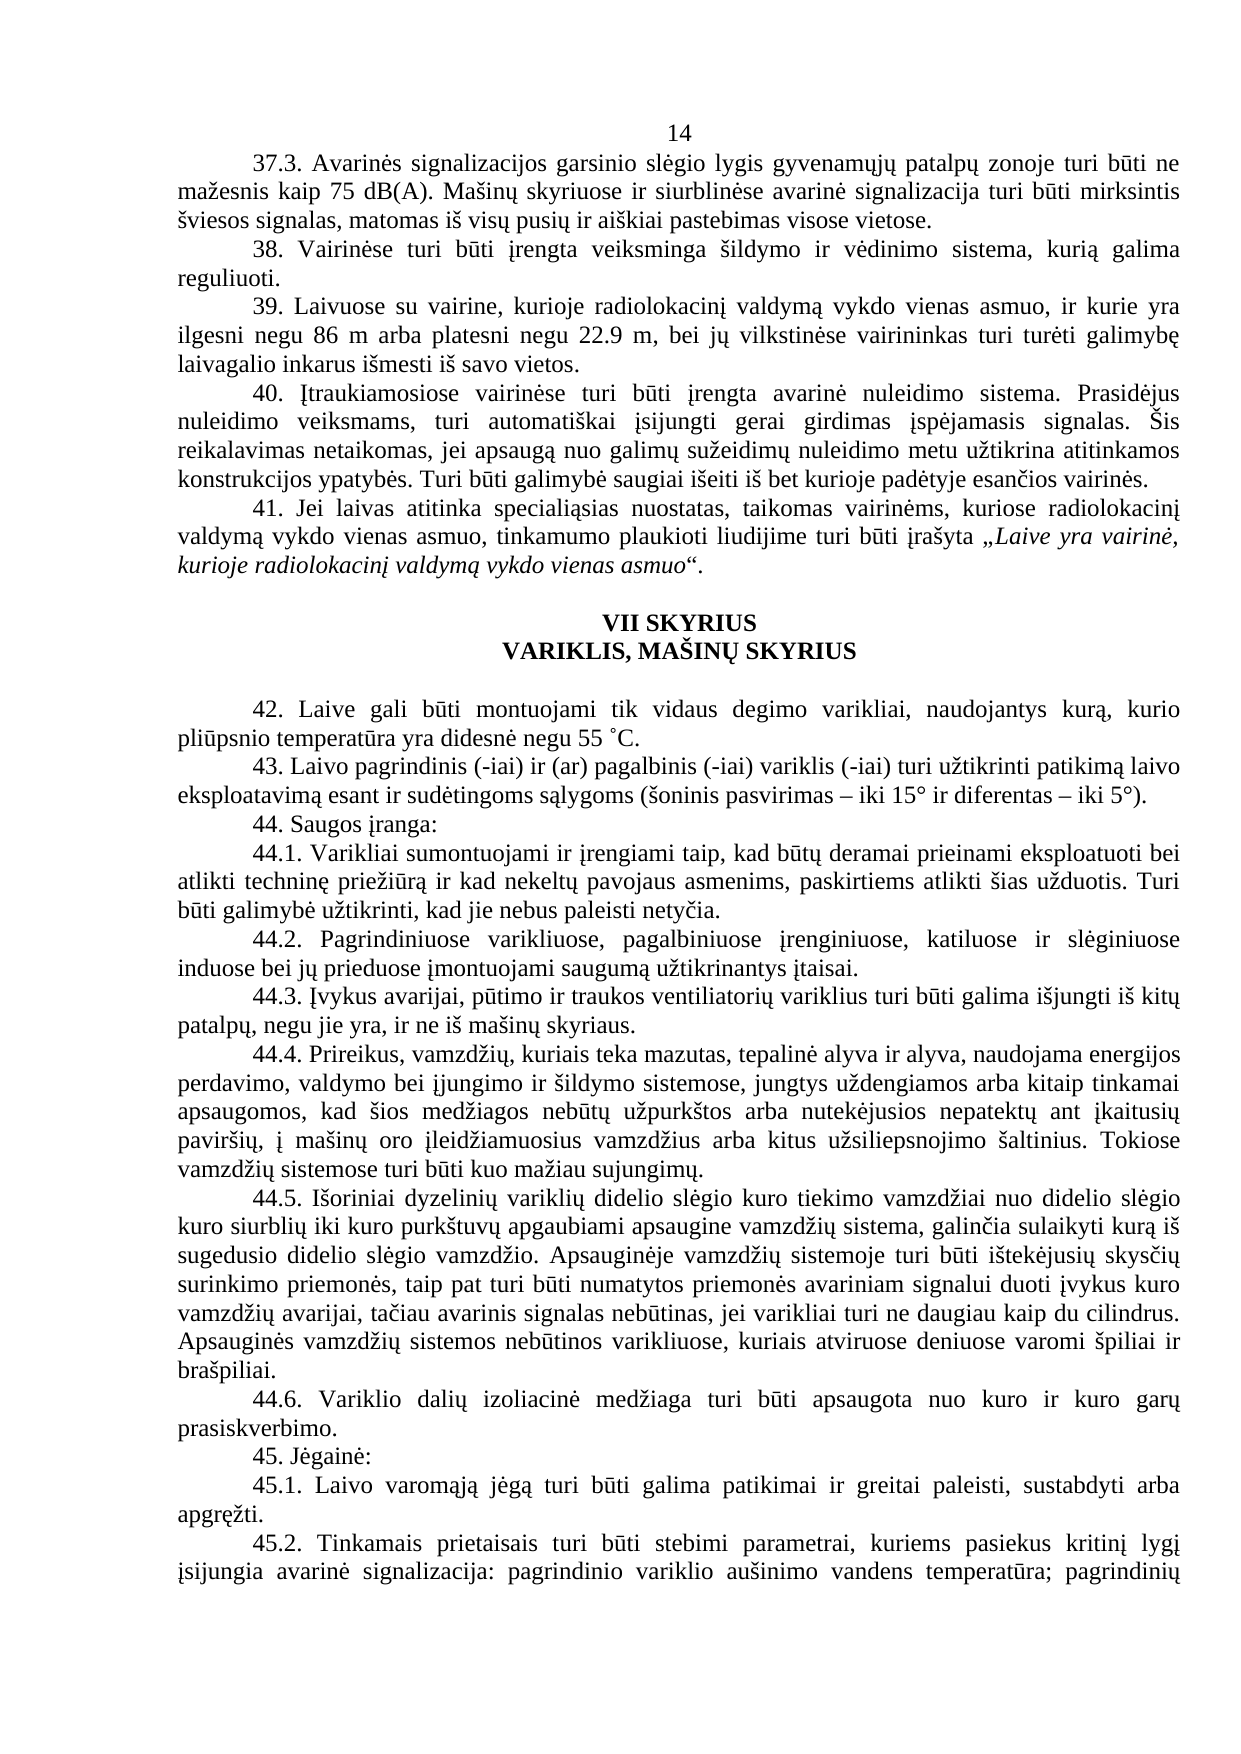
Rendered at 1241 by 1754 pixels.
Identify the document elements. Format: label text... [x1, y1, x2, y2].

text 43. Laivo pagrindinis (-iai) ir (ar) pagalbinis (-iai) variklis (-iai) turi užtikrinti patikimą laivo eksploatavimą esant ir sudėtingoms sąlygoms (šoninis pasvirimas – iki 15° ir diferentas – iki 5°). [177, 751, 1181, 809]
text VII SKYRIUS [177, 608, 1181, 636]
text 44.3. Įvykus avarijai, pūtimo ir traukos ventiliatorių variklius turi būti galima išjungti iš kitų patalpų, negu jie yra, ir ne iš mašinų skyriaus. [177, 981, 1181, 1039]
text 41. Jei laivas atitinka specialiąsias nuostatas, taikomas vairinėms, kuriose radiolokacinį valdymą vykdo vienas asmuo, tinkamumo plaukioti liudijime turi būti įrašyta „Laive yra vairinė, kurioje radiolokacinį valdymą vykdo vienas asmuo“. [177, 493, 1181, 579]
text 44.1. Varikliai sumontuojami ir įrengiami taip, kad būtų deramai prieinami eksploatuoti bei atlikti techninę priežiūrą ir kad nekeltų pavojaus asmenims, paskirtiems atlikti šias užduotis. Turi būti galimybė užtikrinti, kad jie nebus paleisti netyčia. [177, 838, 1181, 924]
text 44.4. Prireikus, vamzdžių, kuriais teka mazutas, tepalinė alyva ir alyva, naudojama energijos perdavimo, valdymo bei įjungimo ir šildymo sistemose, jungtys uždengiamos arba kitaip tinkamai apsaugomos, kad šios medžiagos nebūtų užpurkštos arba nutekėjusios nepatektų ant įkaitusių paviršių, į mašinų oro įleidžiamuosius vamzdžius arba kitus užsiliepsnojimo šaltinius. Tokiose vamzdžių sistemose turi būti kuo mažiau sujungimų. [177, 1039, 1181, 1183]
text 37.3. Avarinės signalizacijos garsinio slėgio lygis gyvenamųjų patalpų zonoje turi būti ne mažesnis kaip 75 dB(A). Mašinų skyriuose ir siurblinėse avarinė signalizacija turi būti mirksintis šviesos signalas, matomas iš visų pusių ir aiškiai pastebimas visose vietose. [177, 148, 1181, 234]
text 45.2. Tinkamais prietaisais turi būti stebimi parametrai, kuriems pasiekus kritinį lygį įsijungia avarinė signalizacija: pagrindinio variklio aušinimo vandens temperatūra; pagrindinių [177, 1528, 1181, 1585]
text 44.5. Išoriniai dyzelinių variklių didelio slėgio kuro tiekimo vamzdžiai nuo didelio slėgio kuro siurblių iki kuro purkštuvų apgaubiami apsaugine vamzdžių sistema, galinčia sulaikyti kurą iš sugedusio didelio slėgio vamzdžio. Apsauginėje vamzdžių sistemoje turi būti ištekėjusių skysčių surinkimo priemonės, taip pat turi būti numatytos priemonės avariniam signalui duoti įvykus kuro vamzdžių avarijai, tačiau avarinis signalas nebūtinas, jei varikliai turi ne daugiau kaip du cilindrus. Apsauginės vamzdžių sistemos nebūtinos varikliuose, kuriais atviruose deniuose varomi špiliai ir brašpiliai. [177, 1183, 1181, 1384]
text 45.1. Laivo varomąją jėgą turi būti galima patikimai ir greitai paleisti, sustabdyti arba apgręžti. [177, 1470, 1181, 1528]
text 44. Saugos įranga: [177, 809, 1181, 838]
text 42. Laive gali būti montuojami tik vidaus degimo varikliai, naudojantys kurą, kurio pliūpsnio temperatūra yra didesnė negu 55 ˚C. [177, 694, 1181, 751]
text 38. Vairinėse turi būti įrengta veiksminga šildymo ir vėdinimo sistema, kurią galima reguliuoti. [177, 234, 1181, 291]
text 44.6. Variklio dalių izoliacinė medžiaga turi būti apsaugota nuo kuro ir kuro garų prasiskverbimo. [177, 1384, 1181, 1441]
text VARIKLIS, MAŠINŲ SKYRIUS [177, 636, 1181, 665]
text 44.2. Pagrindiniuose varikliuose, pagalbiniuose įrenginiuose, katiluose ir slėginiuose induose bei jų prieduose įmontuojami saugumą užtikrinantys įtaisai. [177, 924, 1181, 981]
text 45. Jėgainė: [177, 1441, 1181, 1470]
text 40. Įtraukiamosiose vairinėse turi būti įrengta avarinė nuleidimo sistema. Prasidėjus nuleidimo veiksmams, turi automatiškai įsijungti gerai girdimas įspėjamasis signalas. Šis reikalavimas netaikomas, jei apsaugą nuo galimų sužeidimų nuleidimo metu užtikrina atitinkamos konstrukcijos ypatybės. Turi būti galimybė saugiai išeiti iš bet kurioje padėtyje esančios vairinės. [177, 378, 1181, 493]
text 39. Laivuose su vairine, kurioje radiolokacinį valdymą vykdo vienas asmuo, ir kurie yra ilgesni negu 86 m arba platesni negu 22.9 m, bei jų vilkstinėse vairininkas turi turėti galimybę laivagalio inkarus išmesti iš savo vietos. [177, 291, 1181, 378]
